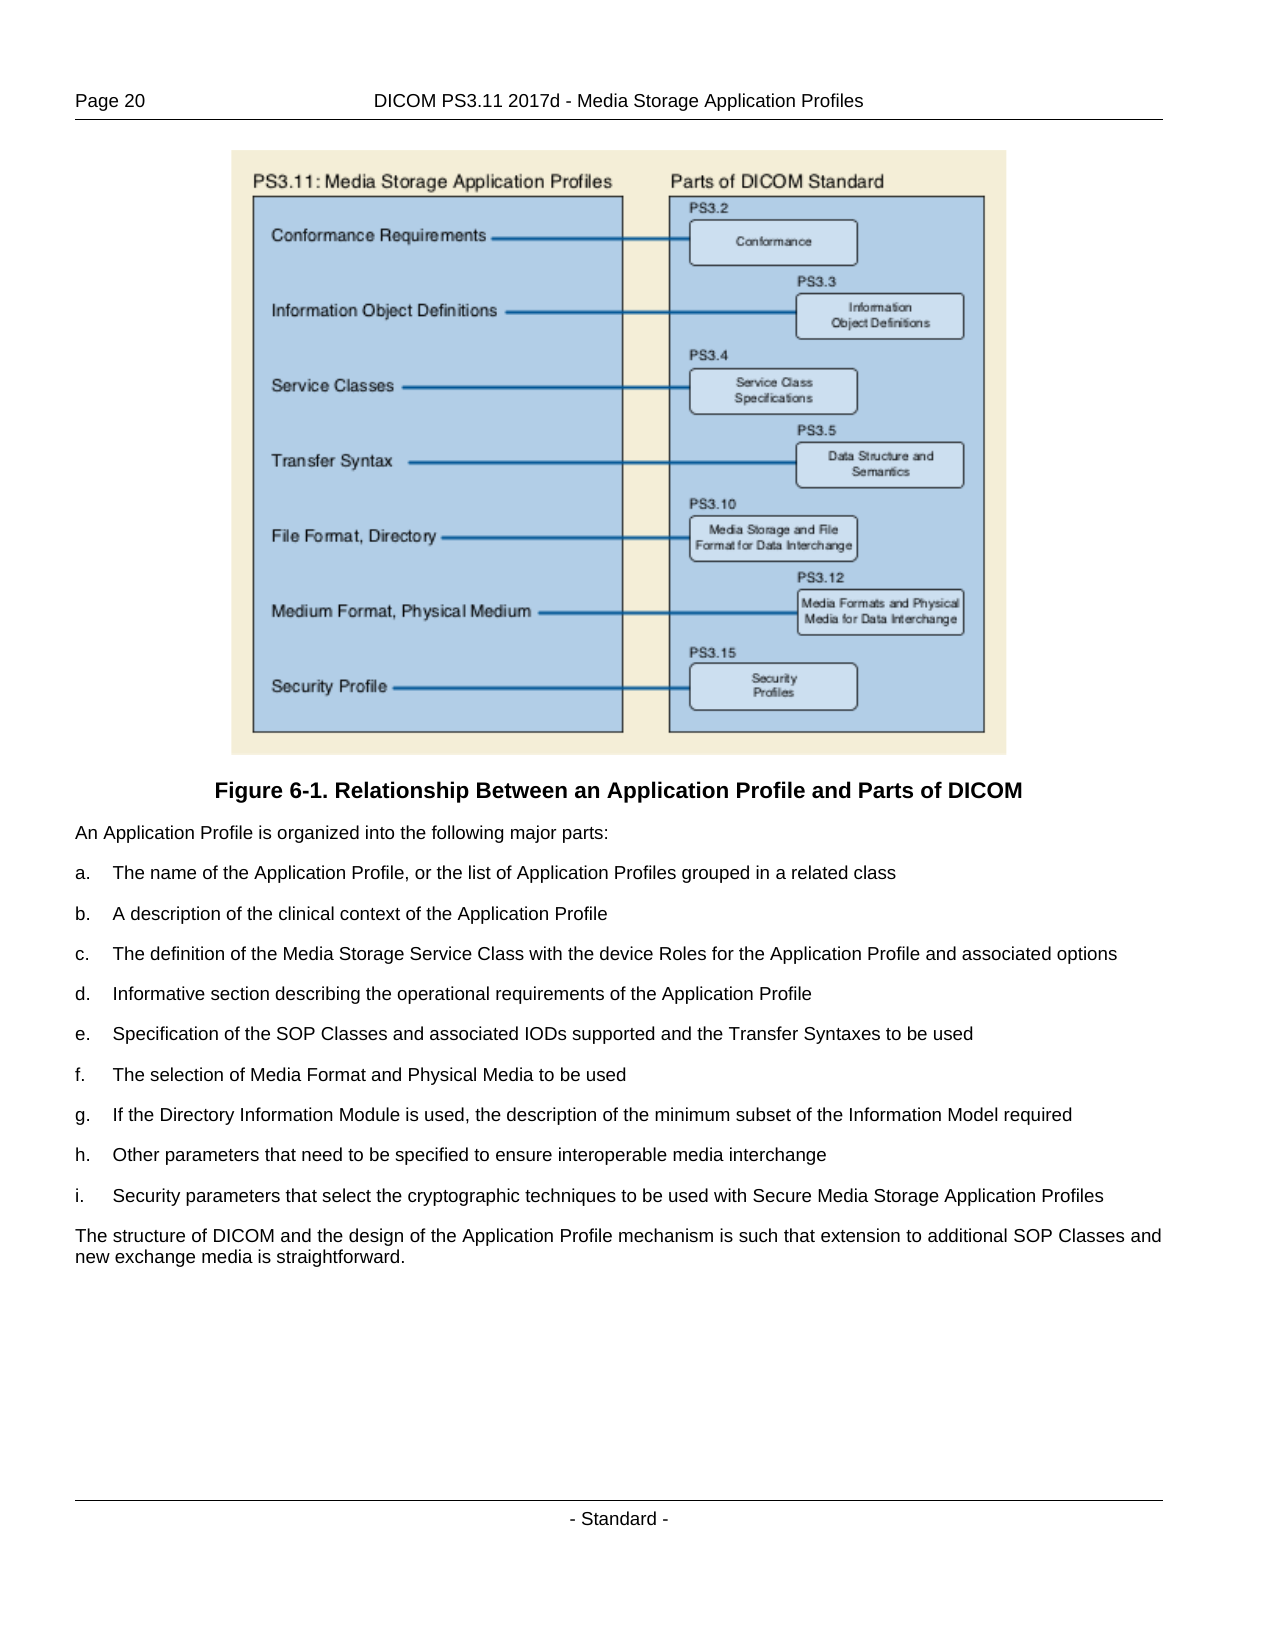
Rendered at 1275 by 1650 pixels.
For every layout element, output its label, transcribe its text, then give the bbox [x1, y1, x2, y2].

text Figure 6-1. Relationship Between an Application Profile and Parts of DICOM [75, 777, 1162, 803]
list The definition of the Media Storage Service Class with the device Roles for the Application Profile and associated options [75, 943, 1162, 964]
list If the Directory Information Module is used, the description of the minimum subset of the Information Model required [75, 1104, 1162, 1125]
list Other parameters that need to be specified to ensure interoperable media interchange [75, 1144, 1162, 1166]
text The structure of DICOM and the design of the Application Profile mechanism is such that extension to additional SOP Classes and new exchange media is straightforward. [75, 1225, 1162, 1268]
picture [231, 150, 1007, 755]
list Specification of the SOP Classes and associated IODs supported and the Transfer Syntaxes to be used [75, 1023, 1162, 1045]
list A description of the clinical context of the Application Profile [75, 902, 1162, 924]
text An Application Profile is organized into the following major parts: [75, 822, 1162, 843]
list The name of the Application Profile, or the list of Application Profiles grouped in a related class [75, 862, 1162, 883]
list Informative section describing the operational requirements of the Application Profile [75, 983, 1162, 1004]
list The selection of Media Format and Physical Media to be used [75, 1063, 1162, 1085]
list Security parameters that select the cryptographic techniques to be used with Secure Media Storage Application Profiles [75, 1184, 1162, 1206]
